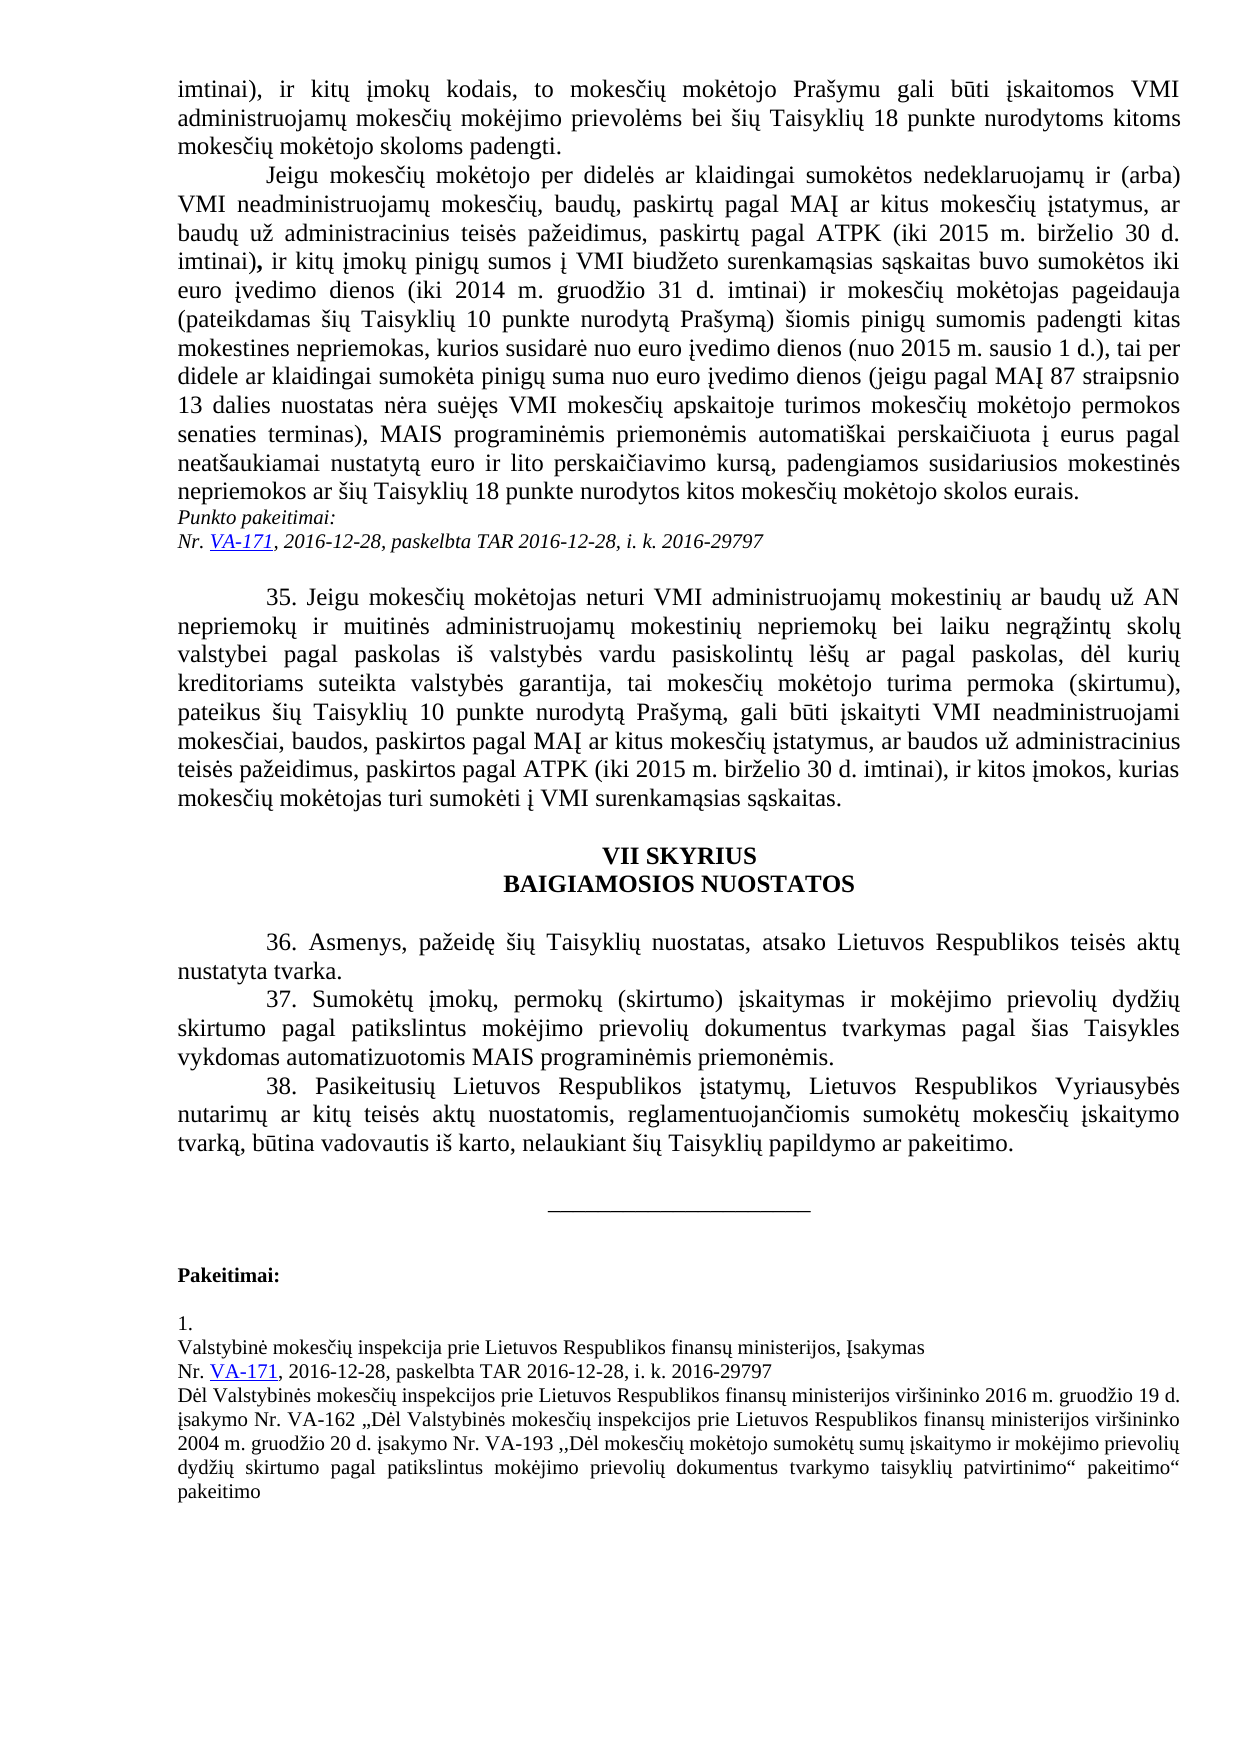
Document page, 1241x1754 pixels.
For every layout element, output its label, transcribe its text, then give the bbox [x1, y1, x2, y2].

text Nr. VA-171, 2016-12-28, paskelbta TAR 2016-12-28, i. k. 2016-29797 [177, 529, 1181, 553]
text _____________________ [177, 1186, 1181, 1214]
text 38. Pasikeitusių Lietuvos Respublikos įstatymų, Lietuvos Respublikos Vyriausybės nutarimų ar kitų teisės aktų nuostatomis, reglamentuojančiomis sumokėtų mokesčių įskaitymo tvarką, būtina vadovautis iš karto, nelaukiant šių Taisyklių papildymo ar pakeitimo. [177, 1071, 1181, 1157]
text Dėl Valstybinės mokesčių inspekcijos prie Lietuvos Respublikos finansų ministerijos viršininko 2016 m. gruodžio 19 d. įsakymo Nr. VA-162 „Dėl Valstybinės mokesčių inspekcijos prie Lietuvos Respublikos finansų ministerijos viršininko 2004 m. gruodžio 20 d. įsakymo Nr. VA-193 ,,Dėl mokesčių mokėtojo sumokėtų sumų įskaitymo ir mokėjimo prievolių dydžių skirtumo pagal patikslintus mokėjimo prievolių dokumentus tvarkymo taisyklių patvirtinimo“ pakeitimo“ pakeitimo [177, 1383, 1181, 1503]
text Nr. VA-171, 2016-12-28, paskelbta TAR 2016-12-28, i. k. 2016-29797 [177, 1359, 1181, 1383]
text BAIGIAMOSIOS NUOSTATOS [177, 869, 1181, 898]
text Valstybinė mokesčių inspekcija prie Lietuvos Respublikos finansų ministerijos, Įsakymas [177, 1335, 1181, 1359]
text VII SKYRIUS [177, 841, 1181, 869]
text imtinai), ir kitų įmokų kodais, to mokesčių mokėtojo Prašymu gali būti įskaitomos VMI administruojamų mokesčių mokėjimo prievolėms bei šių Taisyklių 18 punkte nurodytoms kitoms mokesčių mokėtojo skoloms padengti. [177, 74, 1181, 160]
text 35. Jeigu mokesčių mokėtojas neturi VMI administruojamų mokestinių ar baudų už AN nepriemokų ir muitinės administruojamų mokestinių nepriemokų bei laiku negrąžintų skolų valstybei pagal paskolas iš valstybės vardu pasiskolintų lėšų ar pagal paskolas, dėl kurių kreditoriams suteikta valstybės garantija, tai mokesčių mokėtojo turima permoka (skirtumu), pateikus šių Taisyklių 10 punkte nurodytą Prašymą, gali būti įskaityti VMI neadministruojami mokesčiai, baudos, paskirtos pagal MAĮ ar kitus mokesčių įstatymus, ar baudos už administracinius teisės pažeidimus, paskirtos pagal ATPK (iki 2015 m. birželio 30 d. imtinai), ir kitos įmokos, kurias mokesčių mokėtojas turi sumokėti į VMI surenkamąsias sąskaitas. [177, 582, 1181, 812]
text 1. [177, 1311, 1181, 1335]
text 37. Sumokėtų įmokų, permokų (skirtumo) įskaitymas ir mokėjimo prievolių dydžių skirtumo pagal patikslintus mokėjimo prievolių dokumentus tvarkymas pagal šias Taisykles vykdomas automatizuotomis MAIS programinėmis priemonėmis. [177, 984, 1181, 1071]
text Punkto pakeitimai: [177, 505, 1181, 529]
text 36. Asmenys, pažeidę šių Taisyklių nuostatas, atsako Lietuvos Respublikos teisės aktų nustatyta tvarka. [177, 927, 1181, 984]
text Jeigu mokesčių mokėtojo per didelės ar klaidingai sumokėtos nedeklaruojamų ir (arba) VMI neadministruojamų mokesčių, baudų, paskirtų pagal MAĮ ar kitus mokesčių įstatymus, ar baudų už administracinius teisės pažeidimus, paskirtų pagal ATPK (iki 2015 m. birželio 30 d. imtinai), ir kitų įmokų pinigų sumos į VMI biudžeto surenkamąsias sąskaitas buvo sumokėtos iki euro įvedimo dienos (iki 2014 m. gruodžio 31 d. imtinai) ir mokesčių mokėtojas pageidauja (pateikdamas šių Taisyklių 10 punkte nurodytą Prašymą) šiomis pinigų sumomis padengti kitas mokestines nepriemokas, kurios susidarė nuo euro įvedimo dienos (nuo 2015 m. sausio 1 d.), tai per didele ar klaidingai sumokėta pinigų suma nuo euro įvedimo dienos (jeigu pagal MAĮ 87 straipsnio 13 dalies nuostatas nėra suėjęs VMI mokesčių apskaitoje turimos mokesčių mokėtojo permokos senaties terminas), MAIS programinėmis priemonėmis automatiškai perskaičiuota į eurus pagal neatšaukiamai nustatytą euro ir lito perskaičiavimo kursą, padengiamos susidariusios mokestinės nepriemokos ar šių Taisyklių 18 punkte nurodytos kitos mokesčių mokėtojo skolos eurais. [177, 160, 1181, 505]
text Pakeitimai: [177, 1263, 1181, 1287]
